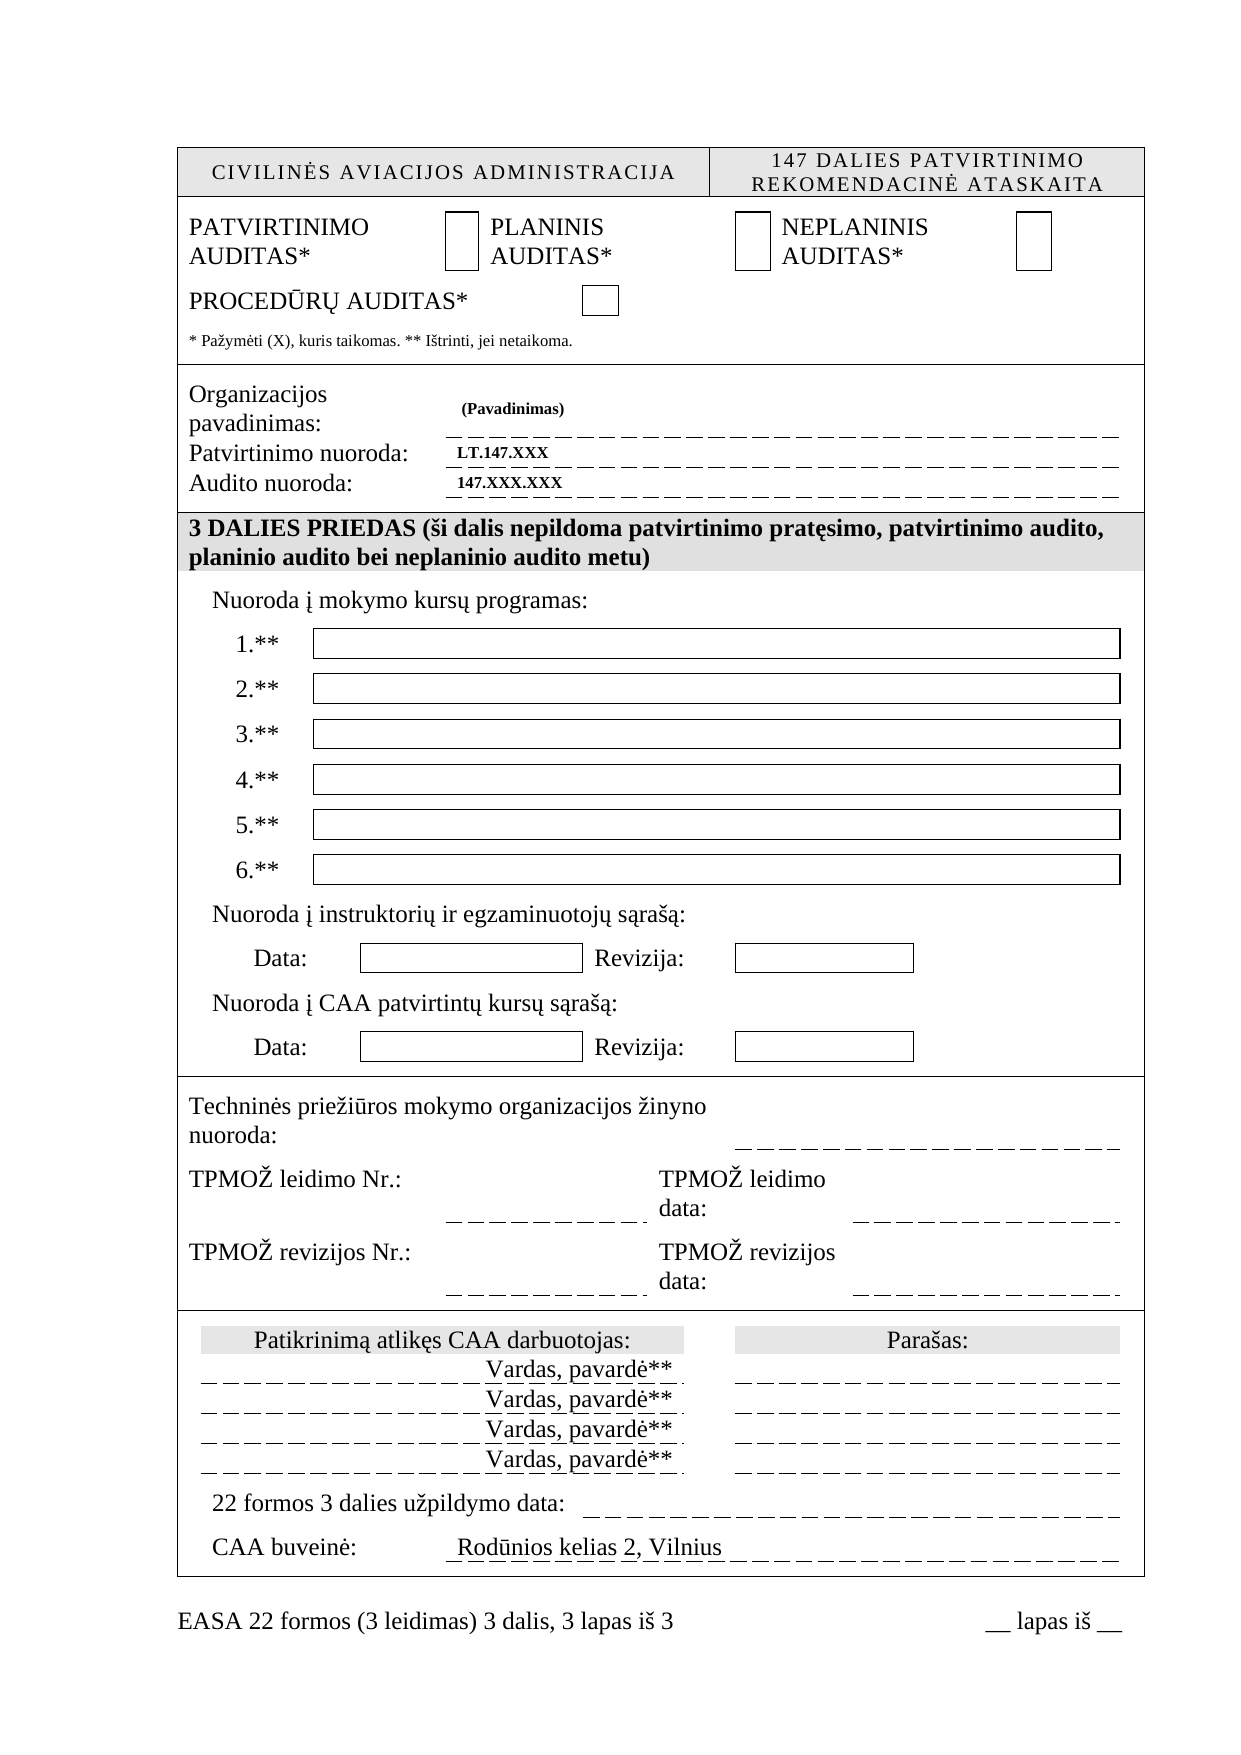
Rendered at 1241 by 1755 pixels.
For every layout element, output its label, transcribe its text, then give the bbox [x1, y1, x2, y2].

table_cell 2.** [201, 673, 313, 703]
table_cell [178, 854, 201, 884]
table_cell [684, 1413, 710, 1443]
table_cell Vardas, pavardė** [201, 1443, 684, 1472]
table_cell Revizija: [583, 1031, 735, 1061]
table_cell [583, 286, 618, 315]
table_cell [178, 1295, 1144, 1310]
table_cell [1017, 213, 1051, 270]
table_cell Patikrinimą atlikęs CAA darbuotojas: [201, 1326, 684, 1354]
table_cell PROCEDŪRŲ AUDITAS* [178, 285, 582, 315]
table_cell Parašas: [735, 1326, 1120, 1354]
table_cell 4.** [201, 764, 313, 793]
table_cell PatvirtinimO AUDITAS* [178, 211, 445, 270]
table_cell [314, 674, 1119, 703]
table_cell [178, 1517, 1144, 1532]
table_cell [1120, 1413, 1144, 1443]
table_cell [314, 629, 1119, 658]
table_cell [178, 748, 1144, 764]
table_cell 147.XXX.XXX [446, 467, 1120, 497]
table_cell TPMOŽ leidimo data: [647, 1164, 852, 1222]
table_cell [710, 1326, 735, 1354]
table_cell [178, 270, 1144, 285]
table_cell [735, 1354, 1120, 1383]
table_header CIVILINĖS AVIACIJOS ADMINISTRACIJA [178, 148, 709, 196]
table_cell [178, 1061, 1144, 1076]
table_cell [735, 1413, 1120, 1443]
table_cell [1120, 380, 1144, 437]
table_cell [853, 1164, 1120, 1222]
table_cell Organizacijos pavadinimas: [178, 380, 446, 437]
table_cell [178, 1031, 201, 1061]
table_cell [178, 585, 201, 614]
table_cell [361, 944, 582, 972]
table_cell 1.** [201, 628, 313, 658]
table_cell [914, 1031, 1144, 1061]
table_cell Data: [201, 1031, 360, 1061]
table_cell [314, 855, 1119, 884]
table_cell Revizija: [583, 943, 735, 972]
table_cell [178, 764, 201, 793]
table_cell [684, 1354, 710, 1383]
table_cell [1120, 467, 1144, 497]
table_cell Techninės priežiūros mokymo organizacijos žinyno nuoroda: [178, 1091, 735, 1149]
table_cell NEPLANINIS AUDITAS* [771, 211, 1016, 270]
table_cell Vardas, pavardė** [201, 1354, 684, 1383]
table_cell [178, 1311, 1144, 1326]
table_cell 22 formos 3 dalies užpildymo data: [201, 1488, 583, 1517]
table_cell [1121, 809, 1144, 839]
table_cell [1120, 1091, 1144, 1149]
table_cell [178, 719, 201, 748]
table_cell [361, 1032, 582, 1061]
table_cell [1052, 211, 1144, 270]
table_cell [1121, 764, 1144, 793]
table_cell TPMOŽ revizijos Nr.: [178, 1237, 446, 1295]
table_cell [583, 1488, 1120, 1517]
table_cell [178, 1532, 201, 1561]
table_cell [1121, 673, 1144, 703]
table_cell [178, 703, 1144, 718]
table_cell Rodūnios kelias 2, Vilnius [446, 1532, 1120, 1561]
table_cell [1120, 1488, 1144, 1517]
table_cell [735, 1383, 1120, 1413]
table_cell 6.** [201, 854, 313, 884]
table_cell Data: [201, 943, 360, 972]
table_cell [178, 972, 1144, 988]
table_cell [178, 1443, 201, 1472]
table_cell [178, 988, 201, 1016]
table_cell [853, 1237, 1120, 1295]
table_cell 3 DALIES PRIEDAS (ši dalis nepildoma patvirtinimo pratęsimo, patvirtinimo audito, planinio audito bei neplaninio audito metu) [178, 513, 1144, 571]
table_cell (Pavadinimas) [446, 380, 1120, 437]
table_cell [178, 928, 1144, 942]
table_cell [178, 197, 1144, 211]
table_cell 3.** [201, 719, 313, 748]
text EASA 22 formos (3 leidimas) 3 dalis, 3 lapas iš 3 __ lapas iš __ [177, 1606, 1122, 1635]
table_cell * Pažymėti (X), kuris taikomas. ** Ištrinti, jei netaikoma. [178, 331, 1144, 350]
table_cell [1120, 1532, 1144, 1561]
table_cell [178, 899, 201, 928]
table_cell PLANINIS AUDITAS* [479, 211, 735, 270]
table_cell [178, 614, 1144, 628]
table_cell [710, 1383, 735, 1413]
table_cell [178, 839, 1144, 854]
table_cell Patvirtinimo nuoroda: [178, 437, 446, 467]
table_cell [314, 810, 1119, 839]
table_cell [736, 1032, 913, 1061]
table_cell [178, 350, 1144, 364]
table_cell [178, 1326, 201, 1354]
table_header 147 DALIES PATVIRTINIMO REKOMENDACINĖ ATASKAITA [710, 148, 1144, 196]
table_cell [178, 1473, 1144, 1488]
table_cell [178, 497, 1144, 512]
table_cell Nuoroda į CAA patvirtintų kursų sąrašą: [201, 988, 1120, 1016]
table_cell [446, 1164, 647, 1222]
table_cell Vardas, pavardė** [201, 1383, 684, 1413]
table_cell [684, 1443, 710, 1472]
table_cell [1120, 1443, 1144, 1472]
table_cell [735, 1091, 1120, 1149]
table_cell [914, 943, 1144, 972]
table_cell [1121, 719, 1144, 748]
table_cell [178, 809, 201, 839]
table_cell Nuoroda į instruktorių ir egzaminuotojų sąrašą: [201, 899, 1120, 928]
table_cell [446, 213, 478, 270]
table_cell [178, 1222, 1144, 1237]
table_cell [178, 884, 1144, 899]
table_cell [684, 1326, 710, 1354]
table_cell CAA buveinė: [201, 1532, 446, 1561]
table_cell [178, 365, 1144, 379]
table_cell [178, 571, 1144, 585]
table_cell [1121, 628, 1144, 658]
table_cell [736, 213, 770, 270]
table_cell Nuoroda į mokymo kursų programas: [201, 585, 1120, 614]
table_cell [178, 1016, 1144, 1031]
table_cell [1120, 1237, 1144, 1295]
table_cell [1120, 1326, 1144, 1354]
table_cell [710, 1413, 735, 1443]
table_cell [619, 285, 1144, 315]
table_cell [446, 1237, 647, 1295]
table_cell [178, 628, 201, 658]
table_cell [178, 1561, 1144, 1576]
table_cell [1120, 1164, 1144, 1222]
table_cell [684, 1383, 710, 1413]
table_cell TPMOŽ leidimo Nr.: [178, 1164, 446, 1222]
table_cell [1120, 899, 1144, 928]
table_cell [736, 944, 913, 972]
table_cell [178, 1383, 201, 1413]
table_cell [178, 315, 1144, 331]
table_cell [178, 658, 1144, 673]
table_cell [710, 1443, 735, 1472]
table_cell [710, 1354, 735, 1383]
table_cell [1121, 854, 1144, 884]
table_cell [178, 1149, 1144, 1164]
table_cell 5.** [201, 809, 313, 839]
table_cell [178, 1413, 201, 1443]
table_cell [314, 720, 1119, 748]
table_cell [1120, 585, 1144, 614]
table_cell [178, 673, 201, 703]
table_cell [1120, 1354, 1144, 1383]
table_cell LT.147.XXX [446, 437, 1120, 467]
table_cell [314, 765, 1119, 793]
table_cell [178, 1077, 1144, 1091]
table_cell [1120, 1383, 1144, 1413]
table_cell Vardas, pavardė** [201, 1413, 684, 1443]
table_cell [1120, 988, 1144, 1016]
table_cell [178, 943, 201, 972]
table_cell [178, 1354, 201, 1383]
table_cell [178, 794, 1144, 809]
table_cell [735, 1443, 1120, 1472]
table_cell TPMOŽ revizijos data: [647, 1237, 852, 1295]
table_cell [1120, 437, 1144, 467]
table_cell Audito nuoroda: [178, 467, 446, 497]
table_cell [178, 1488, 201, 1517]
